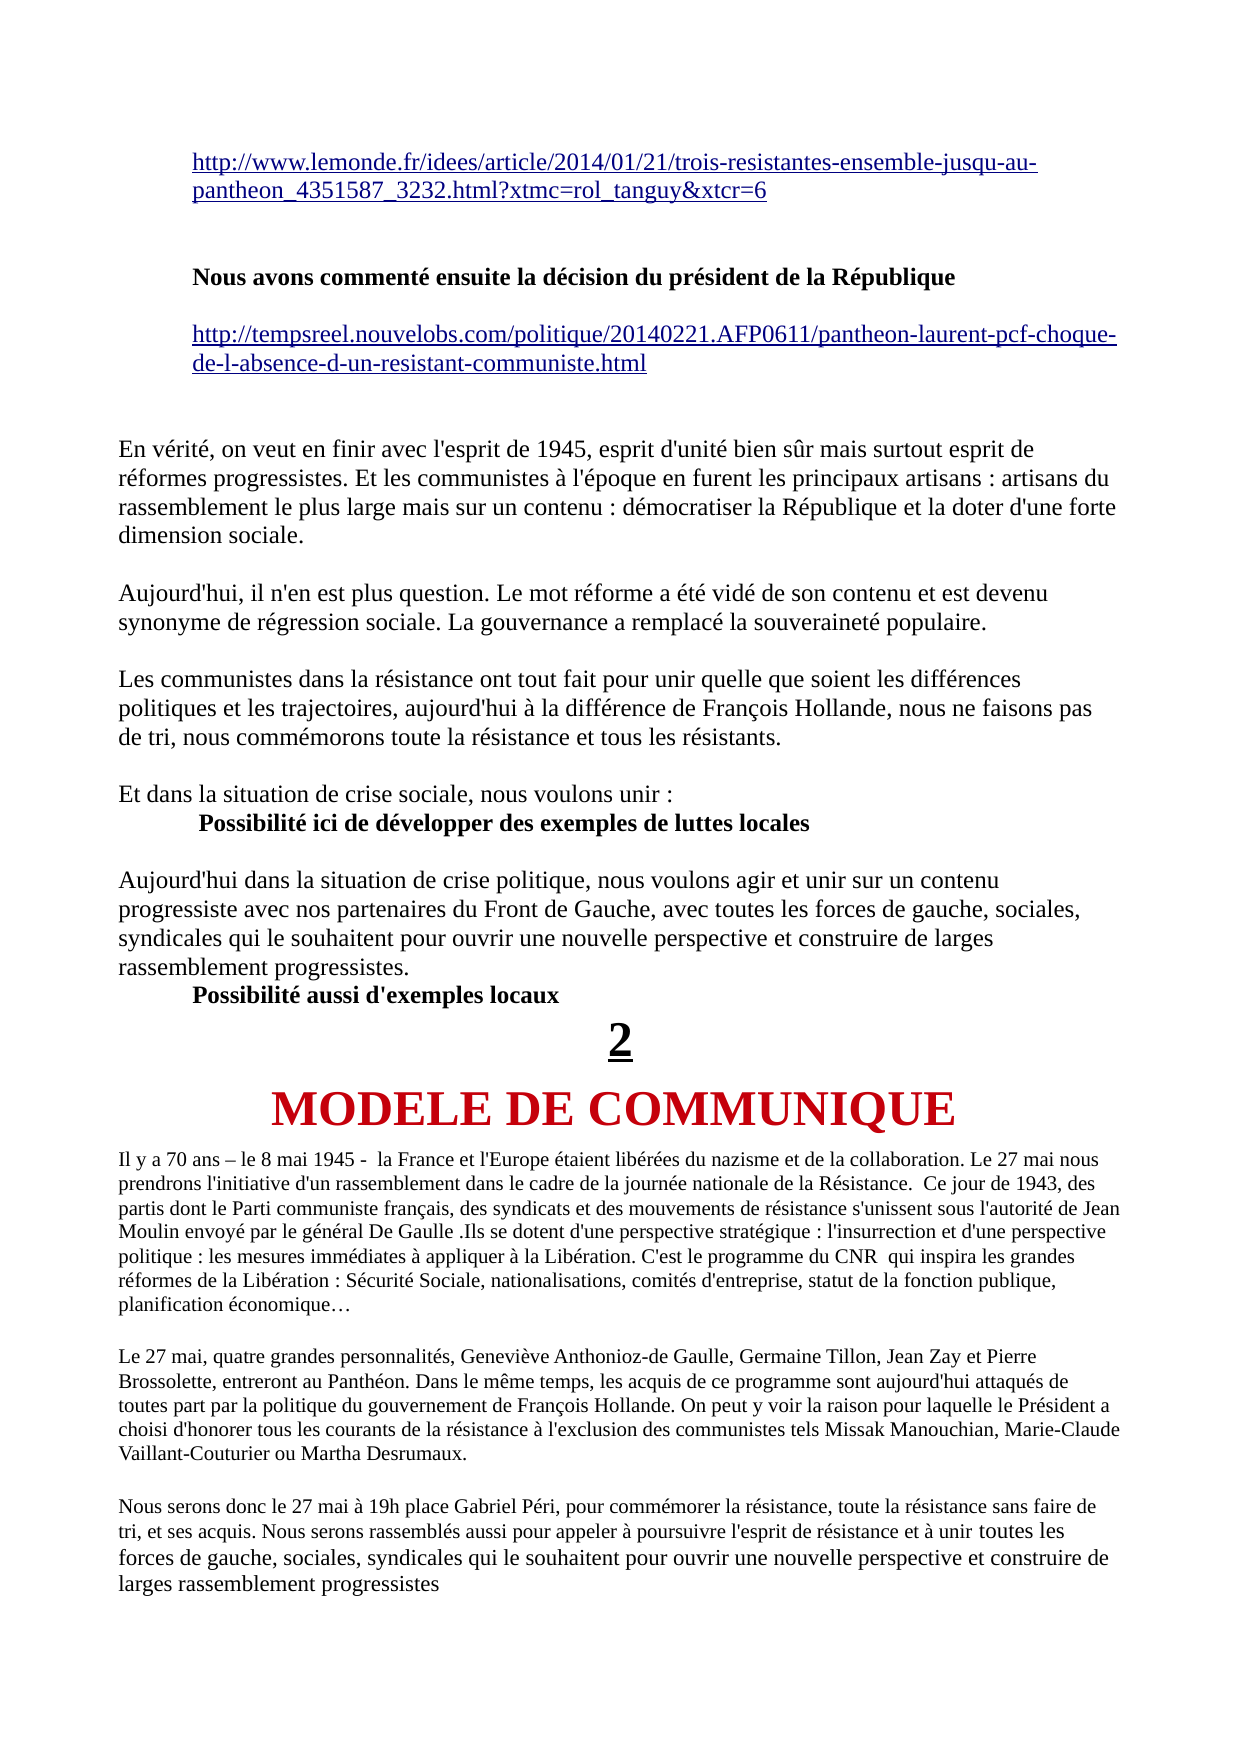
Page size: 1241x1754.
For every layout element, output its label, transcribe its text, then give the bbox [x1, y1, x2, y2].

text 2 [118, 1009, 1122, 1067]
text Nous serons donc le 27 mai à 19h place Gabriel Péri, pour commémorer la résistance, toute la résistance sans faire de tri, et ses acquis. Nous serons rassemblés aussi pour appeler à poursuivre l'esprit de résistance et à unir toutes les forces de gauche, sociales, syndicales qui le souhaitent pour ouvrir une nouvelle perspective et construire de larges rassemblement progressistes [118, 1493, 1122, 1597]
text Il y a 70 ans – le 8 mai 1945 - la France et l'Europe étaient libérées du nazisme et de la collaboration. Le 27 mai nous prendrons l'initiative d'un rassemblement dans le cadre de la journée nationale de la Résistance. Ce jour de 1943, des partis dont le Parti communiste français, des syndicats et des mouvements de résistance s'unissent sous l'autorité de Jean Moulin envoyé par le général De Gaulle .Ils se dotent d'une perspective stratégique : l'insurrection et d'une perspective politique : les mesures immédiates à appliquer à la Libération. C'est le programme du CNR qui inspira les grandes réformes de la Libération : Sécurité Sociale, nationalisations, comités d'entreprise, statut de la fonction publique, planification économique… [118, 1147, 1122, 1316]
text Le 27 mai, quatre grandes personnalités, Geneviève Anthonioz-de Gaulle, Germaine Tillon, Jean Zay et Pierre Brossolette, entreront au Panthéon. Dans le même temps, les acquis de ce programme sont aujourd'hui attaqués de toutes part par la politique du gouvernement de François Hollande. On peut y voir la raison pour laquelle le Président a choisi d'honorer tous les courants de la résistance à l'exclusion des communistes tels Missak Manouchian, Marie-Claude Vaillant-Couturier ou Martha Desrumaux. [118, 1344, 1122, 1465]
text Possibilité ici de développer des exemples de luttes locales [192, 808, 1122, 837]
text Nous avons commenté ensuite la décision du président de la République [192, 262, 1122, 291]
text Aujourd'hui dans la situation de crise politique, nous voulons agir et unir sur un contenu progressiste avec nos partenaires du Front de Gauche, avec toutes les forces de gauche, sociales, syndicales qui le souhaitent pour ouvrir une nouvelle perspective et construire de larges rassemblement progressistes. [118, 866, 1122, 981]
text Aujourd'hui, il n'en est plus question. Le mot réforme a été vidé de son contenu et est devenu synonyme de régression sociale. La gouvernance a remplacé la souveraineté populaire. [118, 578, 1122, 636]
text MODELE DE COMMUNIQUE [118, 1078, 1122, 1136]
text Possibilité aussi d'exemples locaux [192, 981, 1122, 1009]
text http://tempsreel.nouvelobs.com/politique/20140221.AFP0611/pantheon-laurent-pcf-choque-de-l-absence-d-un-resistant-communiste.html [192, 319, 1122, 377]
text Les communistes dans la résistance ont tout fait pour unir quelle que soient les différences politiques et les trajectoires, aujourd'hui à la différence de François Hollande, nous ne faisons pas de tri, nous commémorons toute la résistance et tous les résistants. [118, 664, 1122, 751]
text Et dans la situation de crise sociale, nous voulons unir : [118, 779, 1122, 808]
text En vérité, on veut en finir avec l'esprit de 1945, esprit d'unité bien sûr mais surtout esprit de réformes progressistes. Et les communistes à l'époque en furent les principaux artisans : artisans du rassemblement le plus large mais sur un contenu : démocratiser la République et la doter d'une forte dimension sociale. [118, 434, 1122, 549]
text http://www.lemonde.fr/idees/article/2014/01/21/trois-resistantes-ensemble-jusqu-au-pantheon_4351587_3232.html?xtmc=rol_tanguy&xtcr=6 [192, 147, 1122, 204]
